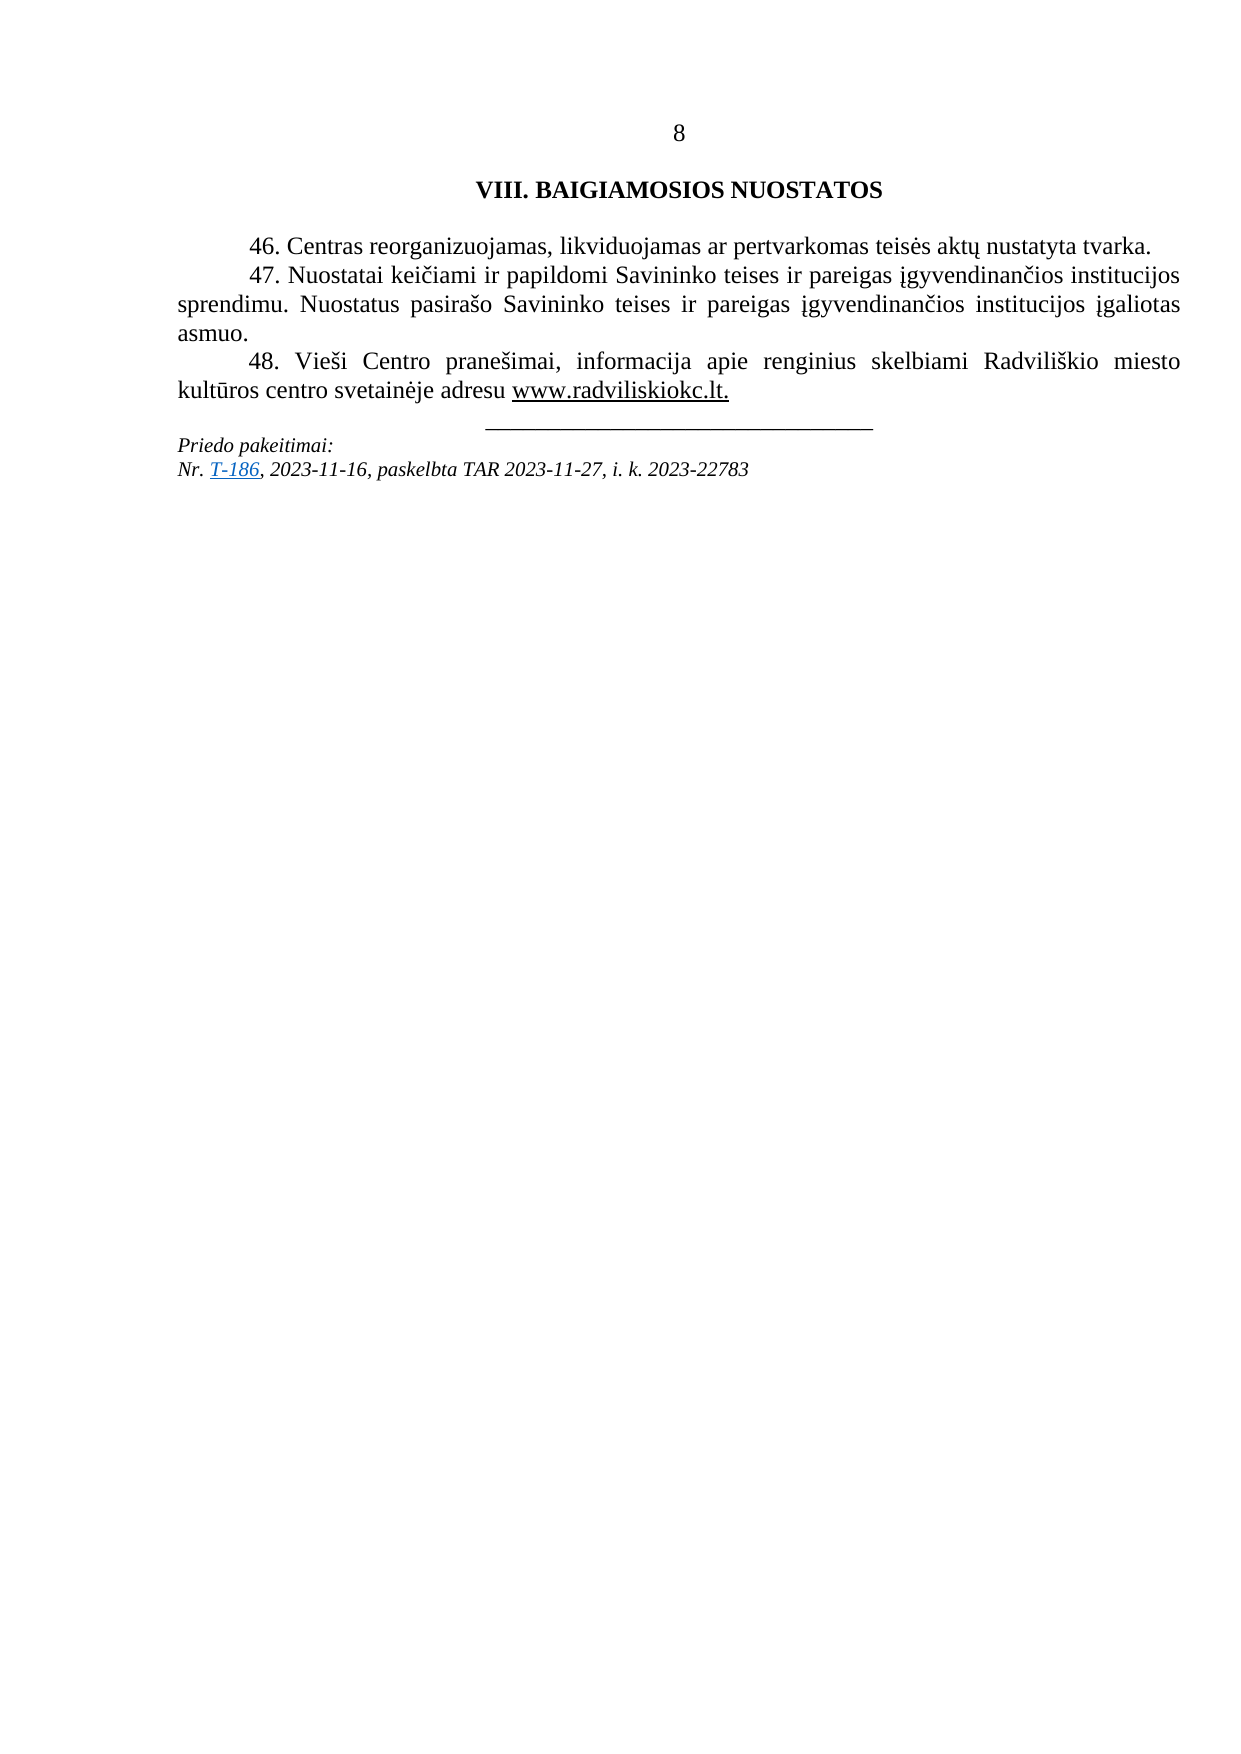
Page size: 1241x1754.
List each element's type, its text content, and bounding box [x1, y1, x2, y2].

text 47. Nuostatai keičiami ir papildomi Savininko teises ir pareigas įgyvendinančios institucijos sprendimu. Nuostatus pasirašo Savininko teises ir pareigas įgyvendinančios institucijos įgaliotas asmuo. [177, 260, 1181, 346]
text _______________________________ [177, 404, 1181, 433]
text 48. Vieši Centro pranešimai, informacija apie renginius skelbiami Radviliškio miesto kultūros centro svetainėje adresu www.radviliskiokc.lt. [177, 346, 1181, 404]
text Nr. T-186, 2023-11-16, paskelbta TAR 2023-11-27, i. k. 2023-22783 [177, 457, 1181, 481]
text VIII. BAIGIAMOSIOS NUOSTATOS [177, 176, 1181, 204]
text 46. Centras reorganizuojamas, likviduojamas ar pertvarkomas teisės aktų nustatyta tvarka. [177, 231, 1181, 260]
text Priedo pakeitimai: [177, 433, 1181, 457]
